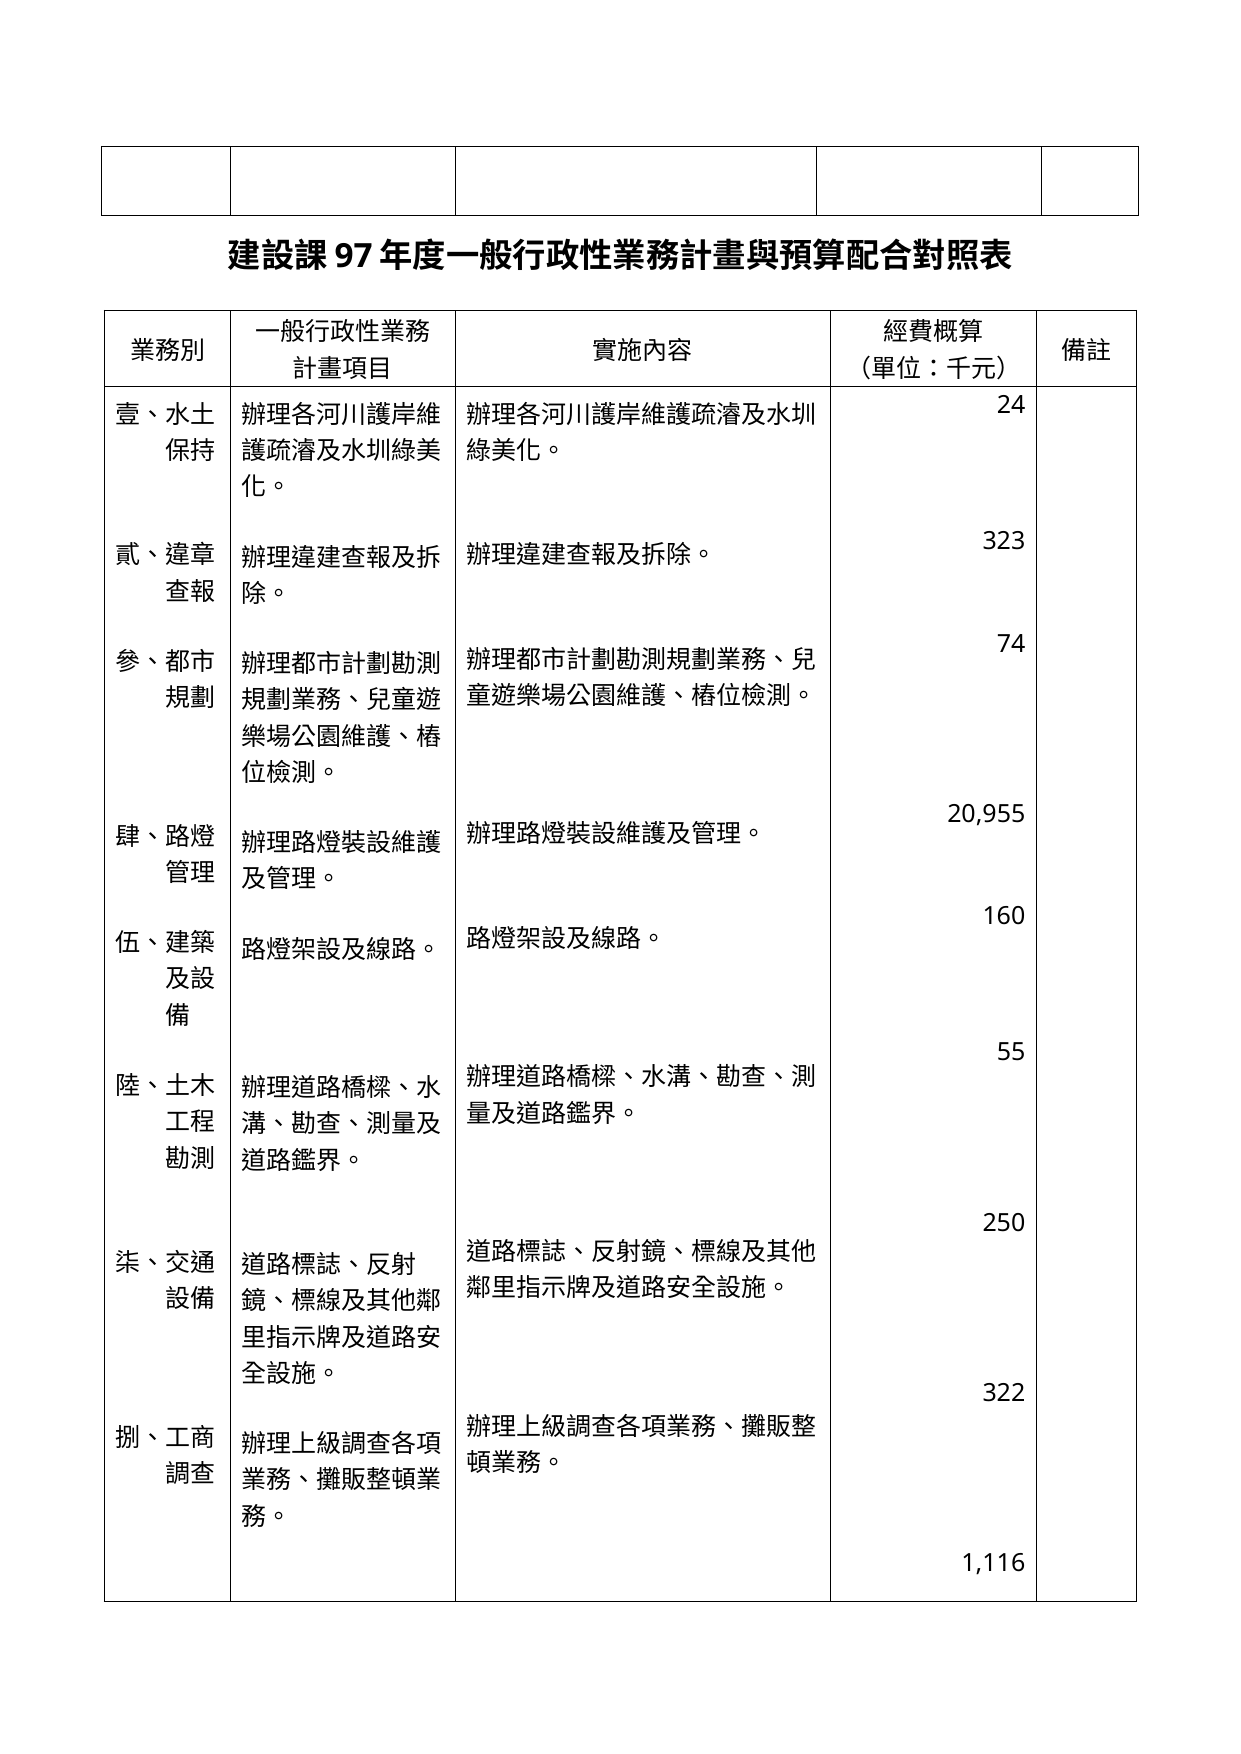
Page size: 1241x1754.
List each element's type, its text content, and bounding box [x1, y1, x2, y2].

table_cell 辦理各河川護岸維護疏濬及水圳綠美化。 辦理違建查報及拆除。 辦理都市計劃勘測規劃業務、兒童遊樂場公園維護、樁位檢測。 辦理路燈裝設維護及管理。 路燈架設及線路。 辦理道路橋樑、水溝、勘查、測量及道路鑑界。 道路標誌、反射鏡、標線及其他鄰里指示牌及道路安全設施。 辦理上級調查各項業務、攤販整頓業務。 [231, 387, 455, 1601]
table_header 一般行政性業務 計畫項目 [231, 311, 455, 386]
table_cell [456, 147, 816, 215]
table_cell [817, 147, 1041, 215]
table_cell 24 323 74 20,955 160 55 250 322 1,116 [831, 387, 1036, 1601]
table_cell [231, 147, 455, 215]
table_cell [102, 147, 230, 215]
table_header 實施內容 [456, 311, 830, 386]
text 建設課97年度一般行政性業務計畫與預算配合對照表 [118, 216, 1122, 291]
table_cell 辦理各河川護岸維護疏濬及水圳綠美化。 辦理違建查報及拆除。 辦理都市計劃勘測規劃業務、兒童遊樂場公園維護、樁位檢測。 辦理路燈裝設維護及管理。 路燈架設及線路。 辦理道路橋樑、水溝、勘查、測量及道路鑑界。 道路標誌、反射鏡、標線及其他鄰里指示牌及道路安全設施。 辦理上級調查各項業務、攤販整頓業務。 [456, 387, 830, 1601]
table_cell 壹、水土保持 貳、違章查報 參、都市規劃 肆、路燈管理 伍、建築及設備 陸、土木工程勘測 柒、交通設備 捌、工商調查 [105, 387, 230, 1601]
table_cell [1037, 387, 1136, 1601]
table_cell [1042, 147, 1138, 215]
table_header 備註 [1037, 311, 1136, 386]
table_header 業務別 [105, 311, 230, 386]
table_header 經費概算 （單位：千元） [831, 311, 1036, 386]
